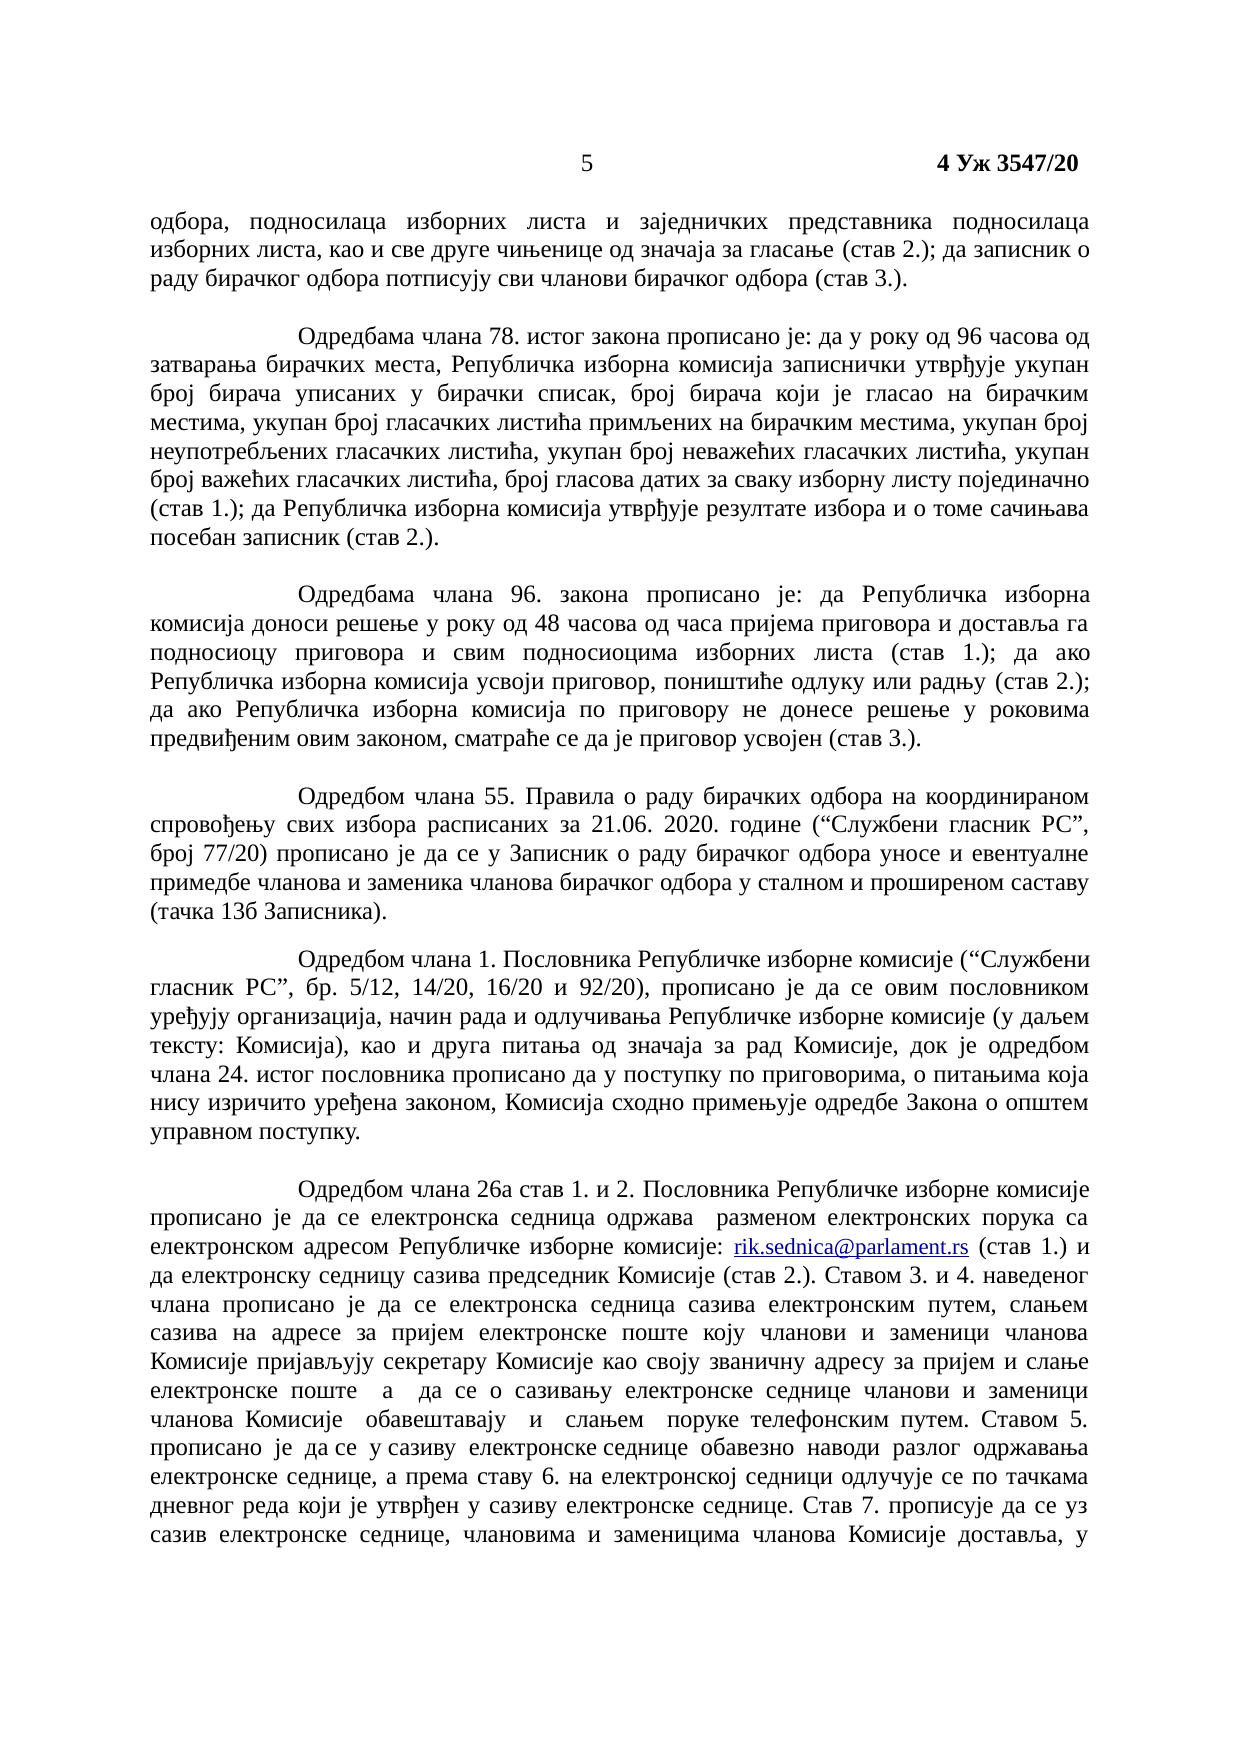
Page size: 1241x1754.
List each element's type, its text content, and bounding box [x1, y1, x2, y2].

text Одредбом члана 1. Пословника Републичке изборне комисије (“Службени гласник РС”, бр. 5/12, 14/20, 16/20 и 92/20), прописано је да се овим пословником уређују организација, начин рада и одлучивања Републичке изборне комисије (у даљем тексту: Комисија), као и друга питања од значаја за рад Комисије, док је одредбом члана 24. истог пословника прописано да у поступку по приговорима, о питањима која нису изричито уређена законом, Комисија сходно примењује одредбе Закона о општем управном поступку. [150, 944, 1090, 1145]
text Одредбом члана 55. Правила о раду бирачких одбора на координираном спровођењу свих избора расписаних за 21.06. 2020. године (“Службени гласник РС”, број 77/20) прописано је да се у Записник о раду бирачког одбора уносе и евентуалне примедбе чланова и заменика чланова бирачког одбора у сталном и проширеном саставу (тачка 13б Записника). [150, 781, 1090, 924]
text Одредбама члана 78. истог закона прописано је: да у року од 96 часова од затварања бирачких места, Републичка изборна комисија записнички утврђује укупан број бирача уписаних у бирачки списак, број бирача који је гласао на бирачким местима, укупан број гласачких листића примљених на бирачким местима, укупан број неупотребљених гласачких листића, укупан број неважећих гласачких листића, укупан број важећих гласачких листића, број гласова датих за сваку изборну листу појединачно (став 1.); да Републичка изборна комисија утврђује резултате избора и о томе сачињава посебан записник (став 2.). [150, 292, 1090, 551]
text Одредбама члана 96. закона прописано је: да Републичка изборна комисија доноси решење у року од 48 часова од часа пријема приговора и доставља га подносиоцу приговора и свим подносиоцима изборних листа (став 1.); да ако Републичка изборна комисија усвоји приговор, поништиће одлуку или радњу (став 2.); да ако Републичка изборна комисија по приговору не донесе решење у роковима предвиђеним овим законом, сматраће се да је приговор усвојен (став 3.). [150, 579, 1090, 752]
text Одредбом члана 26а став 1. и 2. Пословника Републичке изборне комисије прописано је да се електронска седница одржава разменом електронских порука са електронском адресом Републичке изборне комисије: rik.sednica@parlament.rs (став 1.) и да електронску седницу сазива председник Комисије (став 2.). Ставом 3. и 4. наведеног члана прописано је да се електронска седница сазива електронским путем, слањем сазива на адресе за пријем електронске поште коју чланови и заменици чланова Комисије пријављују секретару Комисије као своју званичну адресу за пријем и слање електронске поште а да се о сазивању електронске седнице чланови и заменици чланова Комисије обавештавају и слањем поруке телефонским путем. Ставом 5. прописано је да се у сазиву електронске седнице обавезно наводи разлог одржавања електронске седнице, а према ставу 6. на електронској седници одлучује се по тачкама дневног реда који је утврђен у сазиву електронске седнице. Став 7. прописује да се уз сазив електронске седнице, члановима и заменицима чланова Комисије доставља, у [150, 1174, 1090, 1547]
text одбора, подносилаца изборних листа и заједничких представника подносилаца изборних листа, као и све друге чињенице од значаја за гласање (став 2.); да записник о раду бирачког одбора потписују сви чланови бирачког одбора (став 3.). [150, 206, 1090, 292]
